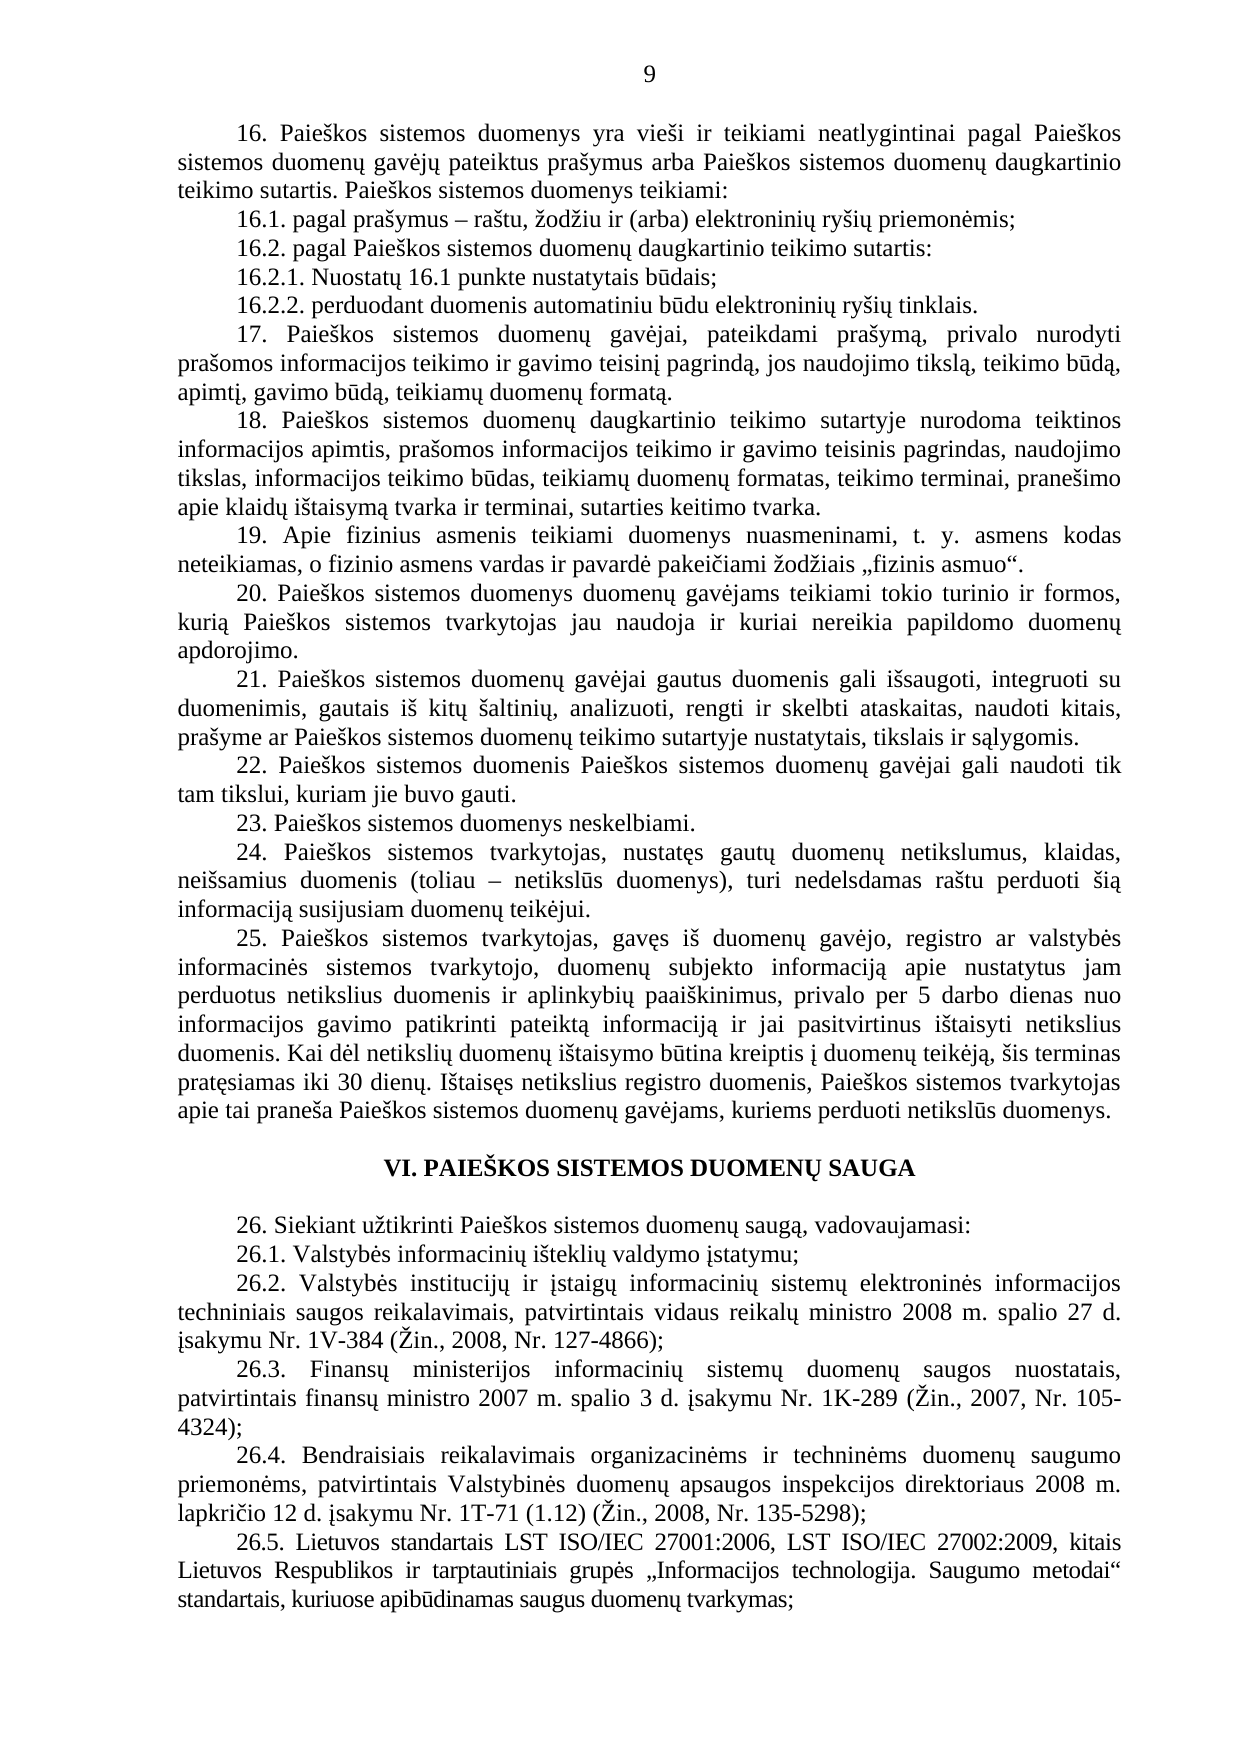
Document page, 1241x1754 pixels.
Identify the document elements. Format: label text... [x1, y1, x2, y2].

text 21. Paieškos sistemos duomenų gavėjai gautus duomenis gali išsaugoti, integruoti su duomenimis, gautais iš kitų šaltinių, analizuoti, rengti ir skelbti ataskaitas, naudoti kitais, prašyme ar Paieškos sistemos duomenų teikimo sutartyje nustatytais, tikslais ir sąlygomis. [177, 664, 1122, 751]
text 26. Siekiant užtikrinti Paieškos sistemos duomenų saugą, vadovaujamasi: [177, 1211, 1122, 1239]
text 16.1. pagal prašymus – raštu, žodžiu ir (arba) elektroninių ryšių priemonėmis; [177, 204, 1122, 233]
text 16.2. pagal Paieškos sistemos duomenų daugkartinio teikimo sutartis: [177, 233, 1122, 262]
text 22. Paieškos sistemos duomenis Paieškos sistemos duomenų gavėjai gali naudoti tik tam tikslui, kuriam jie buvo gauti. [177, 751, 1122, 808]
text 16.2.2. perduodant duomenis automatiniu būdu elektroninių ryšių tinklais. [177, 291, 1122, 319]
text 16. Paieškos sistemos duomenys yra vieši ir teikiami neatlygintinai pagal Paieškos sistemos duomenų gavėjų pateiktus prašymus arba Paieškos sistemos duomenų daugkartinio teikimo sutartis. Paieškos sistemos duomenys teikiami: [177, 118, 1122, 204]
text 19. Apie fizinius asmenis teikiami duomenys nuasmeninami, t. y. asmens kodas neteikiamas, o fizinio asmens vardas ir pavardė pakeičiami žodžiais „fizinis asmuo“. [177, 521, 1122, 578]
text 26.2. Valstybės institucijų ir įstaigų informacinių sistemų elektroninės informacijos techniniais saugos reikalavimais, patvirtintais vidaus reikalų ministro 2008 m. spalio 27 d. įsakymu Nr. 1V-384 (Žin., 2008, Nr. 127-4866); [177, 1268, 1122, 1354]
text 25. Paieškos sistemos tvarkytojas, gavęs iš duomenų gavėjo, registro ar valstybės informacinės sistemos tvarkytojo, duomenų subjekto informaciją apie nustatytus jam perduotus netikslius duomenis ir aplinkybių paaiškinimus, privalo per 5 darbo dienas nuo informacijos gavimo patikrinti pateiktą informaciją ir jai pasitvirtinus ištaisyti netikslius duomenis. Kai dėl netikslių duomenų ištaisymo būtina kreiptis į duomenų teikėją, šis terminas pratęsiamas iki 30 dienų. Ištaisęs netikslius registro duomenis, Paieškos sistemos tvarkytojas apie tai praneša Paieškos sistemos duomenų gavėjams, kuriems perduoti netikslūs duomenys. [177, 923, 1122, 1124]
text VI. PAIEŠKOS SISTEMOS DUOMENŲ SAUGA [177, 1153, 1122, 1182]
text 23. Paieškos sistemos duomenys neskelbiami. [177, 808, 1122, 837]
text 16.2.1. Nuostatų 16.1 punkte nustatytais būdais; [177, 262, 1122, 291]
text 18. Paieškos sistemos duomenų daugkartinio teikimo sutartyje nurodoma teiktinos informacijos apimtis, prašomos informacijos teikimo ir gavimo teisinis pagrindas, naudojimo tikslas, informacijos teikimo būdas, teikiamų duomenų formatas, teikimo terminai, pranešimo apie klaidų ištaisymą tvarka ir terminai, sutarties keitimo tvarka. [177, 406, 1122, 521]
text 24. Paieškos sistemos tvarkytojas, nustatęs gautų duomenų netikslumus, klaidas, neišsamius duomenis (toliau – netikslūs duomenys), turi nedelsdamas raštu perduoti šią informaciją susijusiam duomenų teikėjui. [177, 837, 1122, 923]
text 26.5. Lietuvos standartais LST ISO/IEC 27001:2006, LST ISO/IEC 27002:2009, kitais Lietuvos Respublikos ir tarptautiniais grupės „Informacijos technologija. Saugumo metodai“ standartais, kuriuose apibūdinamas saugus duomenų tvarkymas; [177, 1527, 1122, 1613]
text 20. Paieškos sistemos duomenys duomenų gavėjams teikiami tokio turinio ir formos, kurią Paieškos sistemos tvarkytojas jau naudoja ir kuriai nereikia papildomo duomenų apdorojimo. [177, 578, 1122, 664]
text 17. Paieškos sistemos duomenų gavėjai, pateikdami prašymą, privalo nurodyti prašomos informacijos teikimo ir gavimo teisinį pagrindą, jos naudojimo tikslą, teikimo būdą, apimtį, gavimo būdą, teikiamų duomenų formatą. [177, 319, 1122, 406]
text 26.3. Finansų ministerijos informacinių sistemų duomenų saugos nuostatais, patvirtintais finansų ministro 2007 m. spalio 3 d. įsakymu Nr. 1K-289 (Žin., 2007, Nr. 105-4324); [177, 1354, 1122, 1441]
text 26.1. Valstybės informacinių išteklių valdymo įstatymu; [177, 1239, 1122, 1268]
text 26.4. Bendraisiais reikalavimais organizacinėms ir techninėms duomenų saugumo priemonėms, patvirtintais Valstybinės duomenų apsaugos inspekcijos direktoriaus 2008 m. lapkričio 12 d. įsakymu Nr. 1T-71 (1.12) (Žin., 2008, Nr. 135-5298); [177, 1441, 1122, 1527]
